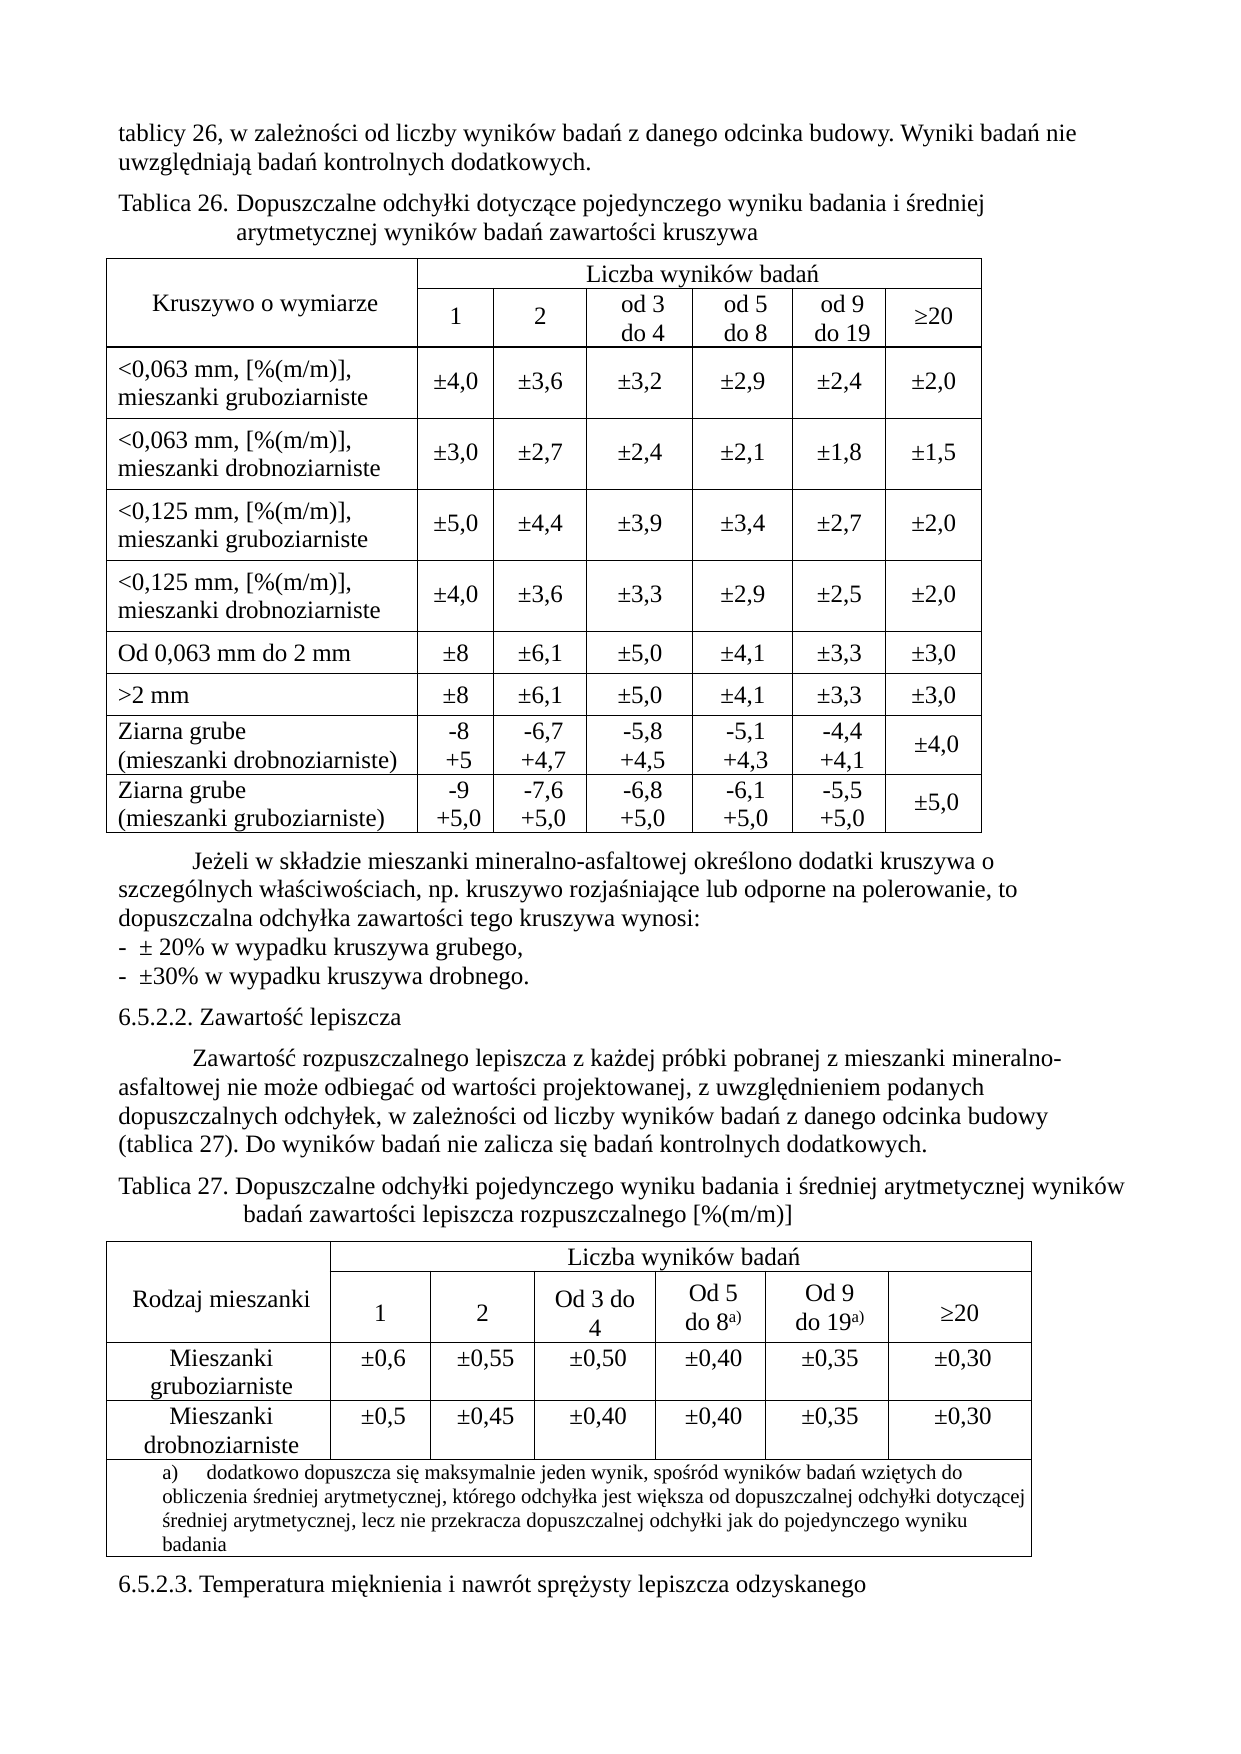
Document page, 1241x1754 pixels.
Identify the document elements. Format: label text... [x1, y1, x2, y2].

table_cell ±2,7 [494, 419, 586, 488]
table_cell ±2,0 [886, 561, 981, 631]
table_cell ±0,40 [535, 1401, 655, 1459]
table_cell ±2,0 [886, 348, 981, 417]
table_cell Od 0,063 mm do 2 mm [107, 632, 417, 673]
table_cell <0,063 mm, [%(m/m)], mieszanki gruboziarniste [107, 348, 417, 417]
table_cell ±4,4 [494, 490, 586, 559]
table_cell ±3,0 [886, 674, 981, 715]
table_cell ±2,7 [793, 490, 885, 559]
table_cell -6,1 +5,0 [693, 775, 792, 832]
table_cell ±3,0 [418, 419, 493, 488]
table_cell ±0,35 [766, 1401, 888, 1459]
table_cell ±3,2 [587, 348, 692, 417]
table_cell Od 9 do 19a) [766, 1272, 888, 1342]
table_cell ±2,1 [693, 419, 792, 488]
table_header Kruszywo o wymiarze [107, 259, 417, 346]
table_cell ±4,0 [418, 561, 493, 631]
table_cell -7,6 +5,0 [494, 775, 586, 832]
table_cell ±2,9 [693, 348, 792, 417]
table_cell ±0,30 [889, 1343, 1031, 1400]
table_cell ±5,0 [418, 490, 493, 559]
table_cell -9 +5,0 [418, 775, 493, 832]
table_cell ±3,6 [494, 348, 586, 417]
table_cell ±8 [418, 632, 493, 673]
text - ±30% w wypadku kruszywa drobnego. [118, 961, 1122, 989]
table_cell ±4,1 [693, 632, 792, 673]
table_cell ±6,1 [494, 632, 586, 673]
table_cell -8 +5 [418, 716, 493, 774]
table_cell ±0,40 [656, 1401, 765, 1459]
table_cell ±3,6 [494, 561, 586, 631]
table_cell ±5,0 [886, 775, 981, 832]
table_cell ±2,9 [693, 561, 792, 631]
table_cell 2 [494, 289, 586, 346]
table_cell 1 [331, 1272, 430, 1342]
text 6.5.2.2. Zawartość lepiszcza [118, 1002, 1122, 1031]
table_cell od 9 do 19 [793, 289, 885, 346]
table_cell <0,125 mm, [%(m/m)], mieszanki drobnoziarniste [107, 561, 417, 631]
table_cell >2 mm [107, 674, 417, 715]
table_cell -5,8 +4,5 [587, 716, 692, 774]
text - ± 20% w wypadku kruszywa grubego, [118, 932, 1122, 961]
table_cell ±2,4 [587, 419, 692, 488]
table_cell -6,7 +4,7 [494, 716, 586, 774]
table_cell -5,5 +5,0 [793, 775, 885, 832]
table_cell ±0,40 [656, 1343, 765, 1400]
table_cell ±3,4 [693, 490, 792, 559]
table_cell ±3,3 [793, 632, 885, 673]
table_cell Ziarna grube (mieszanki drobnoziarniste) [107, 716, 417, 774]
table_cell ≥20 [889, 1272, 1031, 1342]
text Tablica 26. Dopuszczalne odchyłki dotyczące pojedynczego wyniku badania i średniej arytmetycznej wyników badań zawartości kruszywa [118, 188, 1122, 246]
table_cell ±0,45 [431, 1401, 534, 1459]
table_cell -4,4 +4,1 [793, 716, 885, 774]
table_cell ±4,0 [418, 348, 493, 417]
table_cell ±2,0 [886, 490, 981, 559]
text tablicy 26, w zależności od liczby wyników badań z danego odcinka budowy. Wyniki badań nie uwzględniają badań kontrolnych dodatkowych. [118, 118, 1128, 176]
table_cell Od 5 do 8a) [656, 1272, 765, 1342]
text Zawartość rozpuszczalnego lepiszcza z każdej próbki pobranej z mieszanki mineralno-asfaltowej nie może odbiegać od wartości projektowanej, z uwzględnieniem podanych dopuszczalnych odchyłek, w zależności od liczby wyników badań z danego odcinka budowy (tablica 27). Do wyników badań nie zalicza się badań kontrolnych dodatkowych. [118, 1043, 1128, 1158]
table_cell ±3,3 [793, 674, 885, 715]
table_cell ±0,35 [766, 1343, 888, 1400]
table_cell ±0,30 [889, 1401, 1031, 1459]
table_cell Mieszanki drobnoziarniste [107, 1401, 330, 1459]
table_cell ±5,0 [587, 632, 692, 673]
table_header Rodzaj mieszanki [107, 1242, 330, 1342]
table_cell Od 3 do 4 [535, 1272, 655, 1342]
table_cell -5,1 +4,3 [693, 716, 792, 774]
table_cell ±4,1 [693, 674, 792, 715]
table_cell ±1,8 [793, 419, 885, 488]
table_cell ±2,4 [793, 348, 885, 417]
table_cell <0,063 mm, [%(m/m)], mieszanki drobnoziarniste [107, 419, 417, 488]
text 6.5.2.3. Temperatura mięknienia i nawrót sprężysty lepiszcza odzyskanego [118, 1569, 1122, 1598]
table_cell -6,8 +5,0 [587, 775, 692, 832]
table_cell Mieszanki gruboziarniste [107, 1343, 330, 1400]
text Jeżeli w składzie mieszanki mineralno-asfaltowej określono dodatki kruszywa o szczególnych właściwościach, np. kruszywo rozjaśniające lub odporne na polerowanie, to dopuszczalna odchyłka zawartości tego kruszywa wynosi: [118, 846, 1122, 932]
table_cell ±0,5 [331, 1401, 430, 1459]
table_cell 1 [418, 289, 493, 346]
table_header Liczba wyników badań [331, 1242, 1031, 1271]
table_cell ±3,9 [587, 490, 692, 559]
table_cell ±1,5 [886, 419, 981, 488]
table_cell <0,125 mm, [%(m/m)], mieszanki gruboziarniste [107, 490, 417, 559]
table_cell od 3 do 4 [587, 289, 692, 346]
table_cell ±5,0 [587, 674, 692, 715]
table_cell ±2,5 [793, 561, 885, 631]
table_cell ±0,55 [431, 1343, 534, 1400]
table_header Liczba wyników badań [418, 259, 981, 288]
text Tablica 27. Dopuszczalne odchyłki pojedynczego wyniku badania i średniej arytmetycznej wyników badań zawartości lepiszcza rozpuszczalnego [%(m/m)] [118, 1171, 1128, 1228]
table_cell ≥20 [886, 289, 981, 346]
table_cell 2 [431, 1272, 534, 1342]
table_cell ±3,3 [587, 561, 692, 631]
table_cell ±0,50 [535, 1343, 655, 1400]
table_cell ±3,0 [886, 632, 981, 673]
table_cell ±0,6 [331, 1343, 430, 1400]
table_cell ±8 [418, 674, 493, 715]
table_cell Ziarna grube (mieszanki gruboziarniste) [107, 775, 417, 832]
table_cell ±4,0 [886, 716, 981, 774]
table_cell dodatkowo dopuszcza się maksymalnie jeden wynik, spośród wyników badań wziętych do obliczenia średniej arytmetycznej, którego odchyłka jest większa od dopuszczalnej odchyłki dotyczącej średniej arytmetycznej, lecz nie przekracza dopuszczalnej odchyłki jak do pojedynczego wyniku badania [107, 1460, 1031, 1556]
table_cell ±6,1 [494, 674, 586, 715]
table_cell od 5 do 8 [693, 289, 792, 346]
